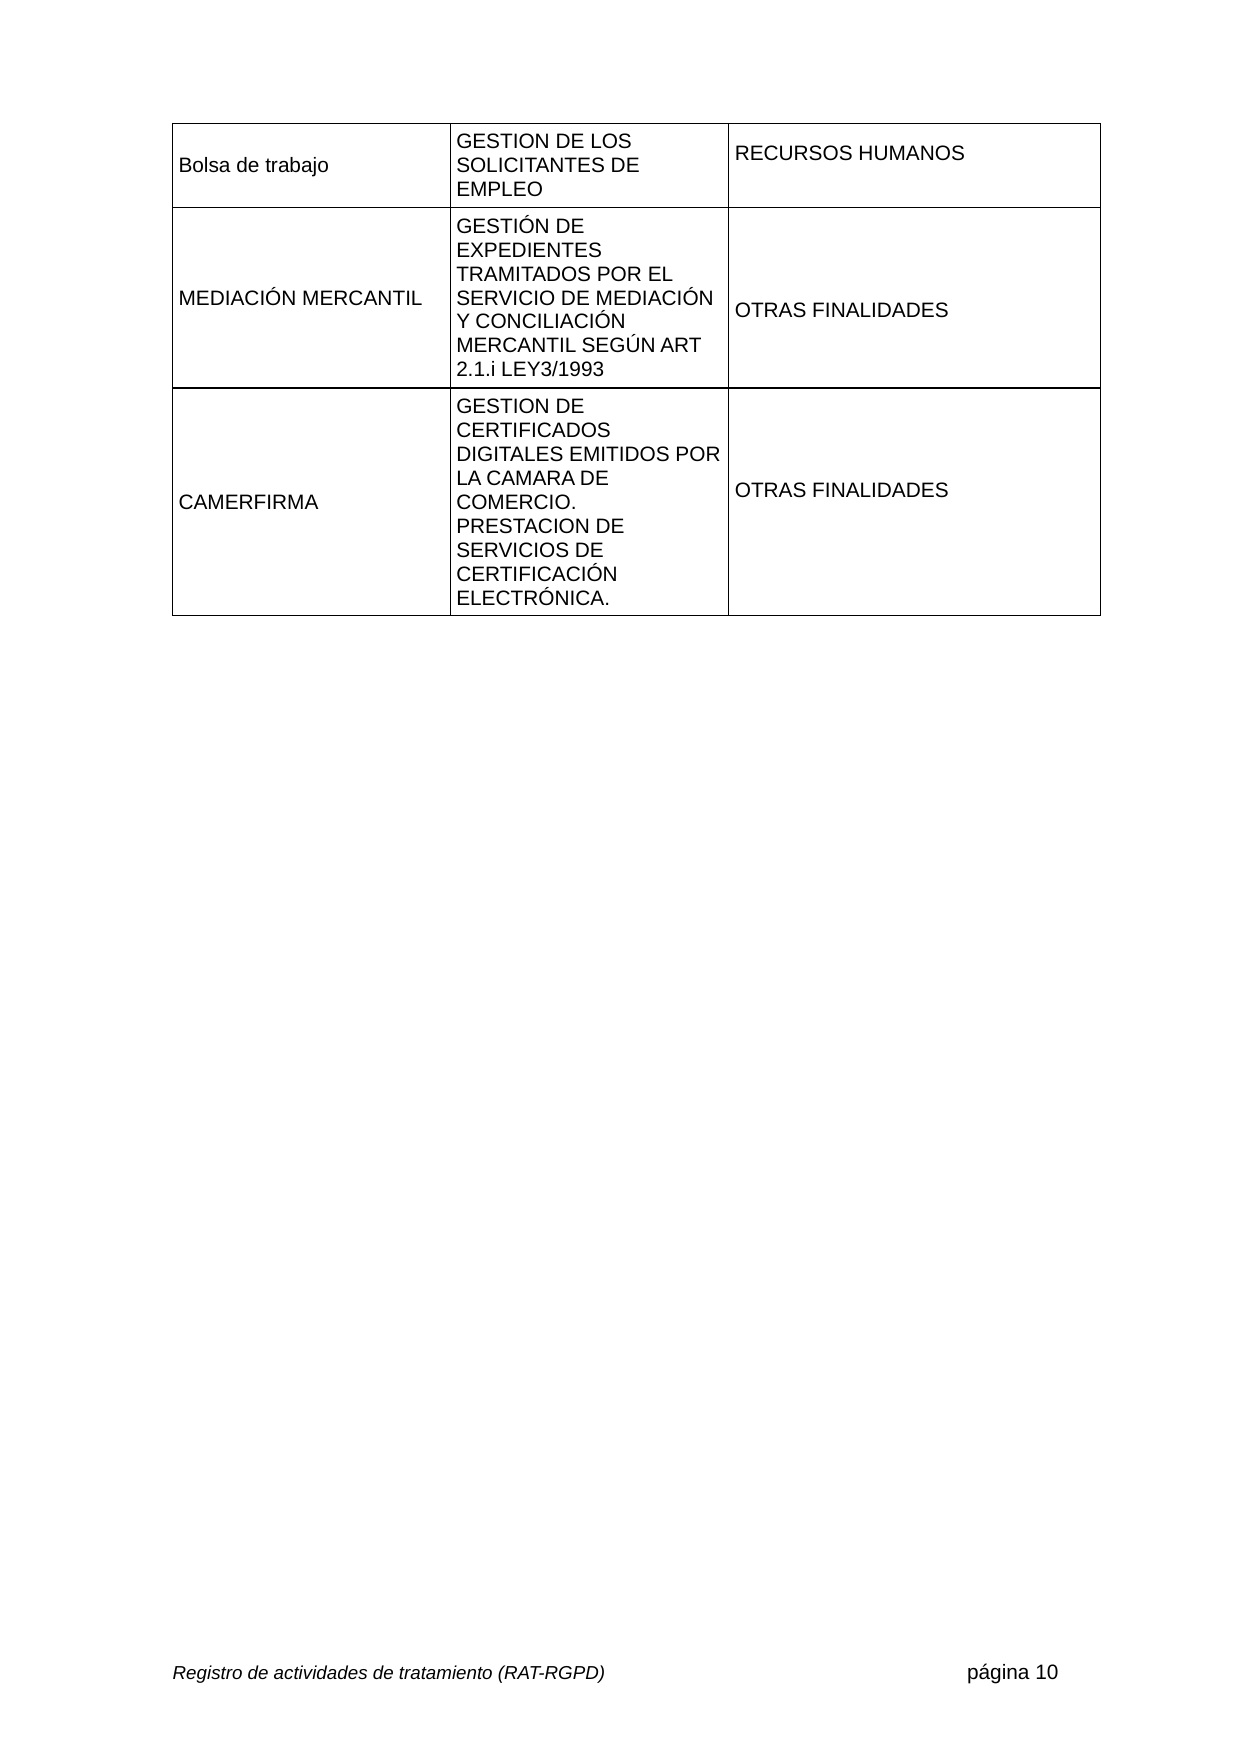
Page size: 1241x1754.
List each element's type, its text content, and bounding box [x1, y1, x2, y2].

table_header GESTION DE CERTIFICADOS DIGITALES EMITIDOS POR LA CAMARA DE COMERCIO. PRESTACION DE SERVICIOS DE CERTIFICACIÓN ELECTRÓNICA. [451, 389, 728, 615]
table_header Bolsa de trabajo [173, 124, 450, 207]
table_header RECURSOS HUMANOS [729, 124, 1100, 207]
table_header GESTIÓN DE EXPEDIENTES TRAMITADOS POR EL SERVICIO DE MEDIACIÓN Y CONCILIACIÓN MERCANTIL SEGÚN ART 2.1.i LEY3/1993 [451, 208, 728, 387]
table_header OTRAS FINALIDADES [729, 208, 1100, 387]
table_header MEDIACIÓN MERCANTIL [173, 208, 450, 387]
table_header CAMERFIRMA [173, 389, 450, 615]
table_header GESTION DE LOS SOLICITANTES DE EMPLEO [451, 124, 728, 207]
table_header OTRAS FINALIDADES [729, 389, 1100, 615]
